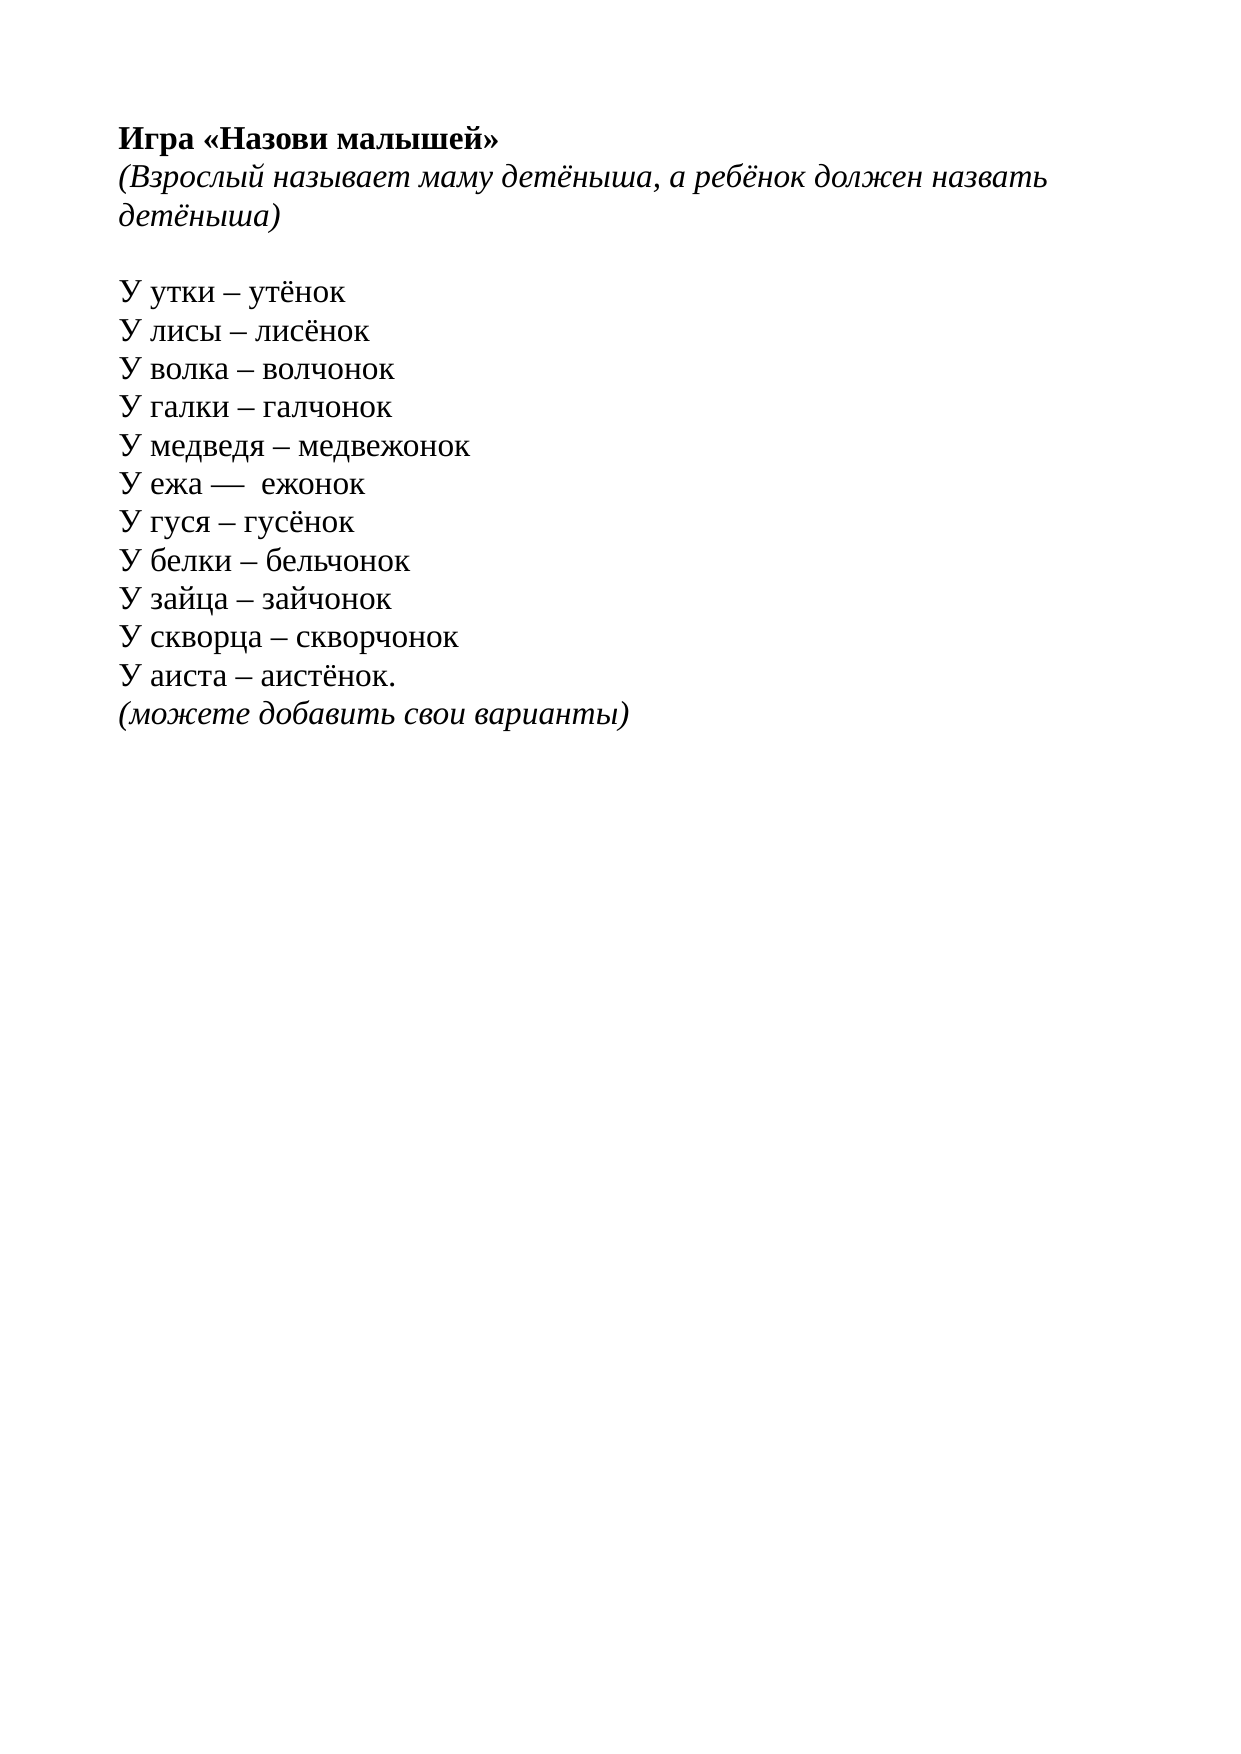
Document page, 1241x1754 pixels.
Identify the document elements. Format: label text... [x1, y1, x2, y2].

text У лисы – лисёнок [118, 310, 1122, 348]
text У зайца – зайчонок [118, 578, 1122, 616]
text У галки – галчонок [118, 386, 1122, 425]
text Игра «Назови малышей» [118, 118, 1122, 156]
text У утки – утёнок [118, 271, 1122, 310]
text У ежа — ежонок [118, 463, 1122, 501]
text У аиста – аистёнок. [118, 655, 1122, 693]
text У медведя – медвежонок [118, 425, 1122, 463]
text У скворца – скворчонок [118, 616, 1122, 655]
text У гуся – гусёнок [118, 501, 1122, 540]
text У белки – бельчонок [118, 540, 1122, 578]
text (Взрослый называет маму детёныша, а ребёнок должен назвать детёныша) [118, 156, 1122, 233]
text (можете добавить свои варианты) [118, 693, 1122, 731]
text У волка – волчонок [118, 348, 1122, 386]
